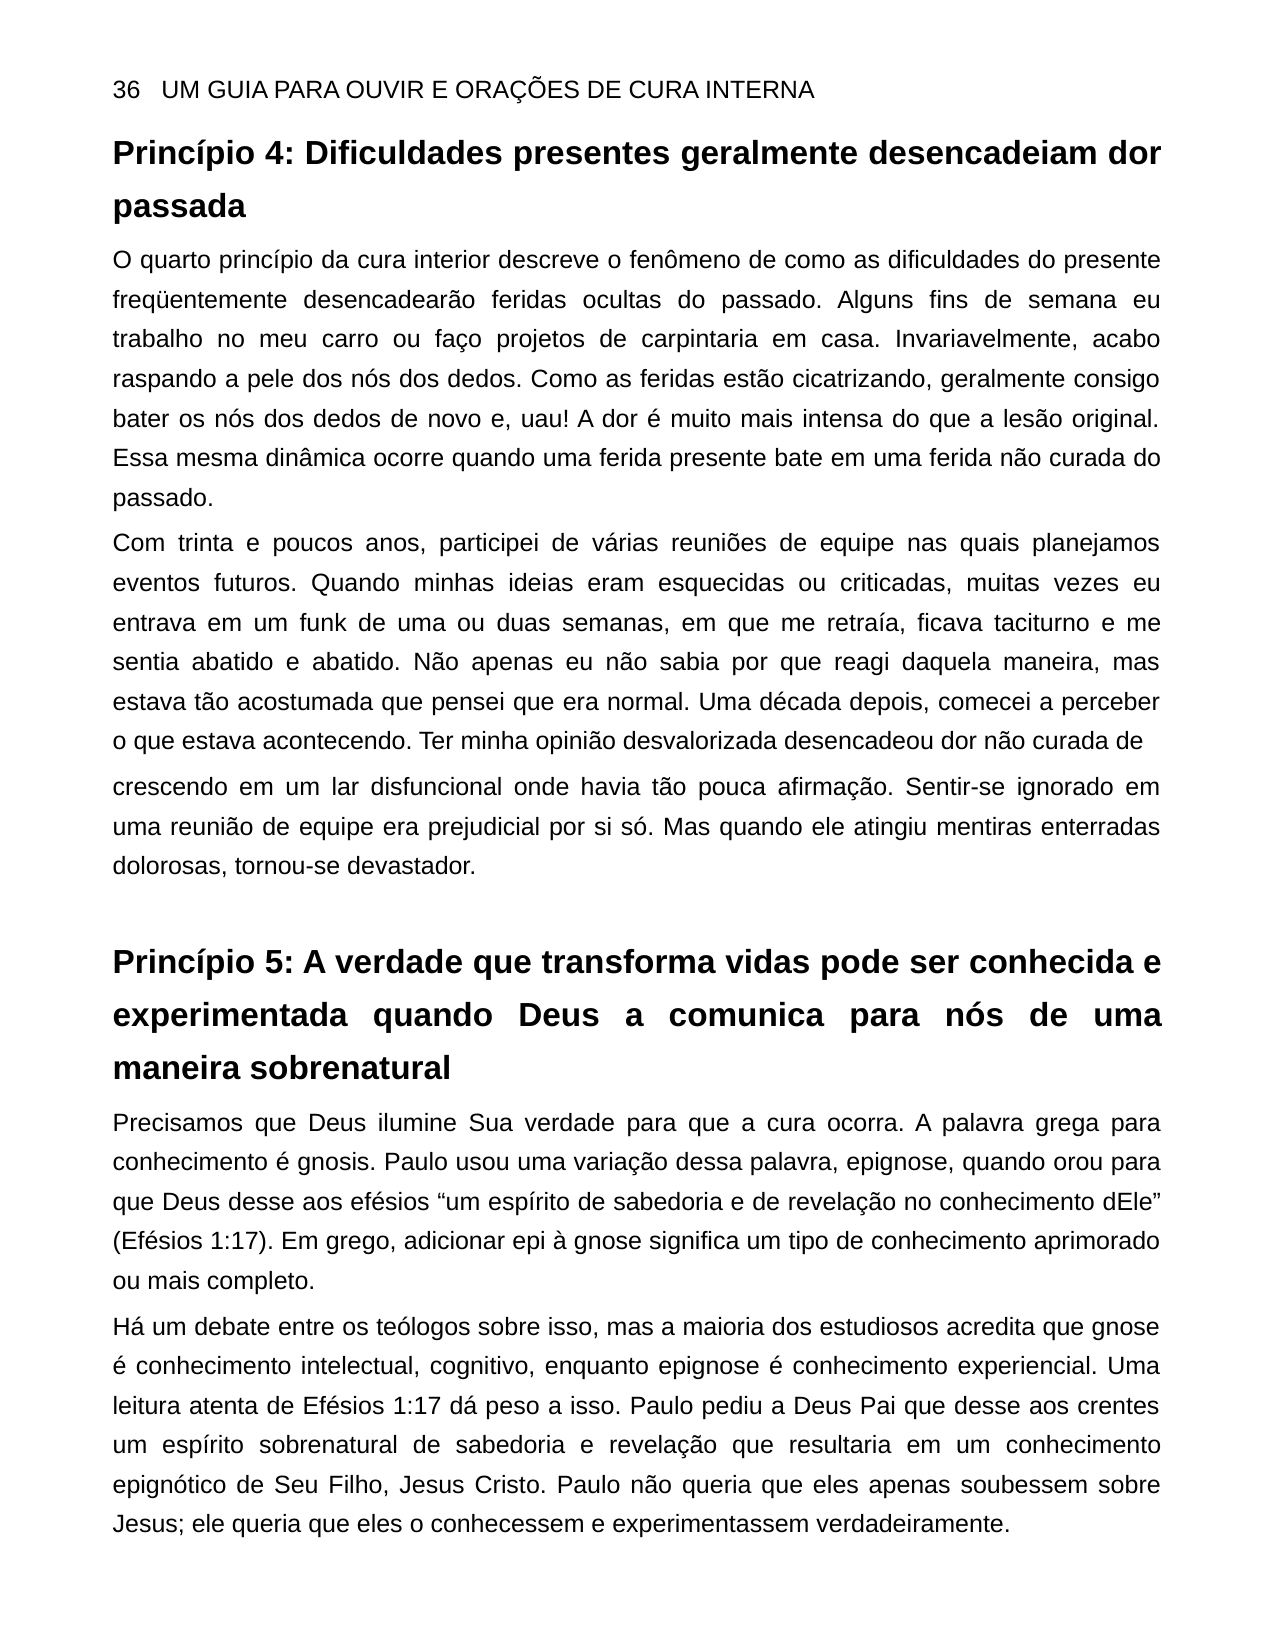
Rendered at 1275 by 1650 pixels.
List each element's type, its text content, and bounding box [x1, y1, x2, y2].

text Princípio 4: Dificuldades presentes geralmente desencadeiam dor passada [112, 133, 1162, 225]
text Com trinta e poucos anos, participei de várias reuniões de equipe nas quais planejamos eventos futuros. Quando minhas ideias eram esquecidas ou criticadas, muitas vezes eu entrava em um funk de uma ou duas semanas, em que me retraía, ficava taciturno e me sentia abatido e abatido. Não apenas eu não sabia por que reagi daquela maneira, mas estava tão acostumada que pensei que era normal. Uma década depois, comecei a perceber o que estava acontecendo. Ter minha opinião desvalorizada desencadeou dor não curada de [112, 528, 1162, 755]
text Há um debate entre os teólogos sobre isso, mas a maioria dos estudiosos acredita que gnose é conhecimento intelectual, cognitivo, enquanto epignose é conhecimento experiencial. Uma leitura atenta de Efésios 1:17 dá peso a isso. Paulo pediu a Deus Pai que desse aos crentes um espírito sobrenatural de sabedoria e revelação que resultaria em um conhecimento epignótico de Seu Filho, Jesus Cristo. Paulo não queria que eles apenas soubessem sobre Jesus; ele queria que eles o conhecessem e experimentassem verdadeiramente. [112, 1311, 1162, 1538]
text Precisamos que Deus ilumine Sua verdade para que a cura ocorra. A palavra grega para conhecimento é gnosis. Paulo usou uma variação dessa palavra, epignose, quando orou para que Deus desse aos efésios “um espírito de sabedoria e de revelação no conhecimento dEle” (Efésios 1:17). Em grego, adicionar epi à gnose significa um tipo de conhecimento aprimorado ou mais completo. [112, 1107, 1162, 1294]
text Princípio 5: A verdade que transforma vidas pode ser conhecida e experimentada quando Deus a comunica para nós de uma maneira sobrenatural [112, 942, 1162, 1087]
text O quarto princípio da cura interior descreve o fenômeno de como as dificuldades do presente freqüentemente desencadearão feridas ocultas do passado. Alguns fins de semana eu trabalho no meu carro ou faço projetos de carpintaria em casa. Invariavelmente, acabo raspando a pele dos nós dos dedos. Como as feridas estão cicatrizando, geralmente consigo bater os nós dos dedos de novo e, uau! A dor é muito mais intensa do que a lesão original. Essa mesma dinâmica ocorre quando uma ferida presente bate em uma ferida não curada do passado. [112, 245, 1162, 512]
text crescendo em um lar disfuncional onde havia tão pouca afirmação. Sentir-se ignorado em uma reunião de equipe era prejudicial por si só. Mas quando ele atingiu mentiras enterradas dolorosas, tornou-se devastador. [112, 772, 1162, 880]
